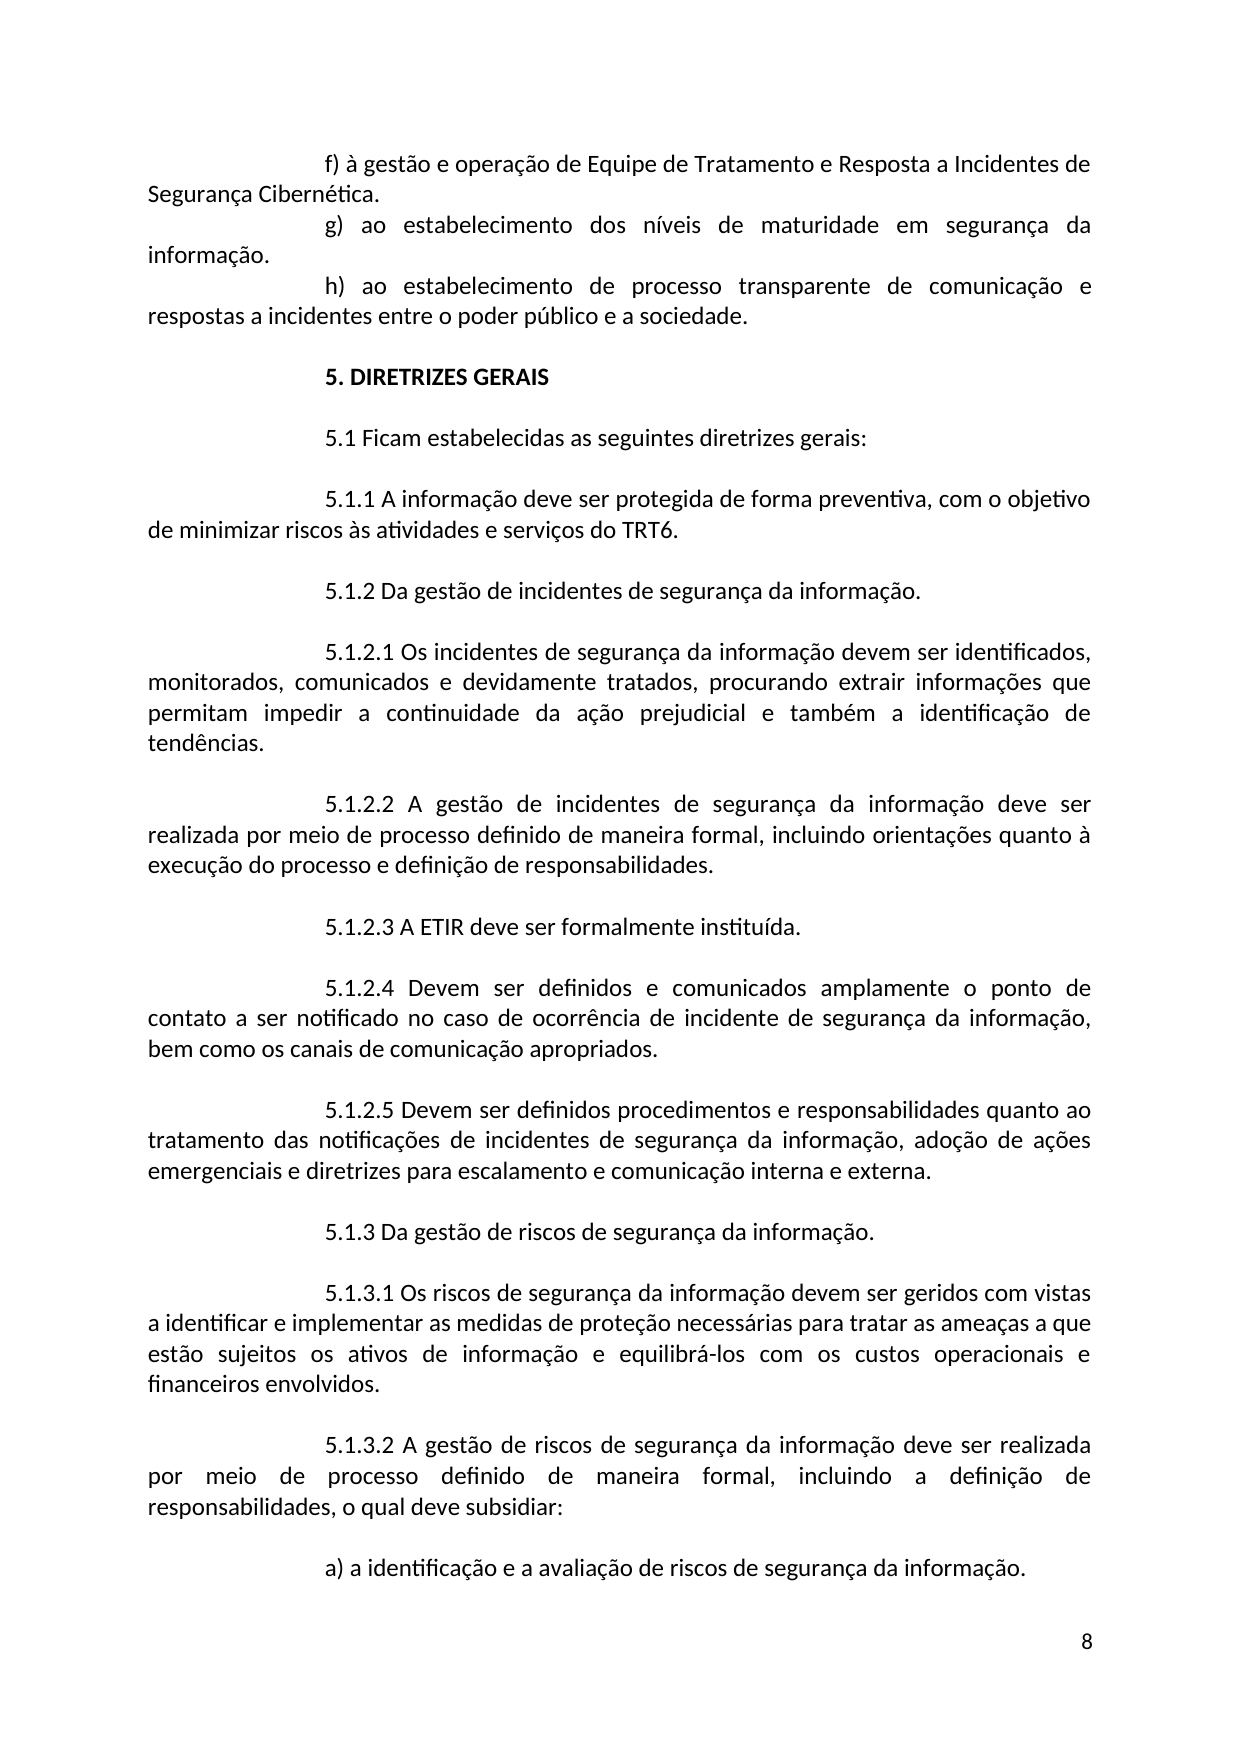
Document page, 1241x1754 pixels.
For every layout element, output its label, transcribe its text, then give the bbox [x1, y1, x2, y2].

text 5.1.1 A informação deve ser protegida de forma preventiva, com o objetivo de minimizar riscos às atividades e serviços do TRT6. [148, 483, 1092, 544]
text 5.1.3.1 Os riscos de segurança da informação devem ser geridos com vistas a identificar e implementar as medidas de proteção necessárias para tratar as ameaças a que estão sujeitos os ativos de informação e equilibrá-los com os custos operacionais e financeiros envolvidos. [148, 1277, 1092, 1399]
text a) a identificação e a avaliação de riscos de segurança da informação. [148, 1552, 1092, 1582]
text 5.1.2.4 Devem ser definidos e comunicados amplamente o ponto de contato a ser notificado no caso de ocorrência de incidente de segurança da informação, bem como os canais de comunicação apropriados. [148, 972, 1092, 1063]
text 5.1 Ficam estabelecidas as seguintes diretrizes gerais: [148, 422, 1092, 453]
text 5.1.2.1 Os incidentes de segurança da informação devem ser identificados, monitorados, comunicados e devidamente tratados, procurando extrair informações que permitam impedir a continuidade da ação prejudicial e também a identificação de tendências. [148, 636, 1092, 758]
text 5. DIRETRIZES GERAIS [325, 361, 1092, 392]
text 5.1.2.5 Devem ser definidos procedimentos e responsabilidades quanto ao tratamento das notificações de incidentes de segurança da informação, adoção de ações emergenciais e diretrizes para escalamento e comunicação interna e externa. [148, 1094, 1092, 1185]
text 5.1.2 Da gestão de incidentes de segurança da informação. [148, 575, 1092, 606]
text g) ao estabelecimento dos níveis de maturidade em segurança da informação. [148, 209, 1092, 270]
text 5.1.3.2 A gestão de riscos de segurança da informação deve ser realizada por meio de processo definido de maneira formal, incluindo a definição de responsabilidades, o qual deve subsidiar: [148, 1429, 1092, 1521]
text h) ao estabelecimento de processo transparente de comunicação e respostas a incidentes entre o poder público e a sociedade. [148, 270, 1092, 331]
text 5.1.3 Da gestão de riscos de segurança da informação. [148, 1216, 1092, 1246]
text 5.1.2.3 A ETIR deve ser formalmente instituída. [148, 911, 1092, 941]
text 5.1.2.2 A gestão de incidentes de segurança da informação deve ser realizada por meio de processo definido de maneira formal, incluindo orientações quanto à execução do processo e definição de responsabilidades. [148, 789, 1092, 880]
text f) à gestão e operação de Equipe de Tratamento e Resposta a Incidentes de Segurança Cibernética. [148, 148, 1092, 209]
